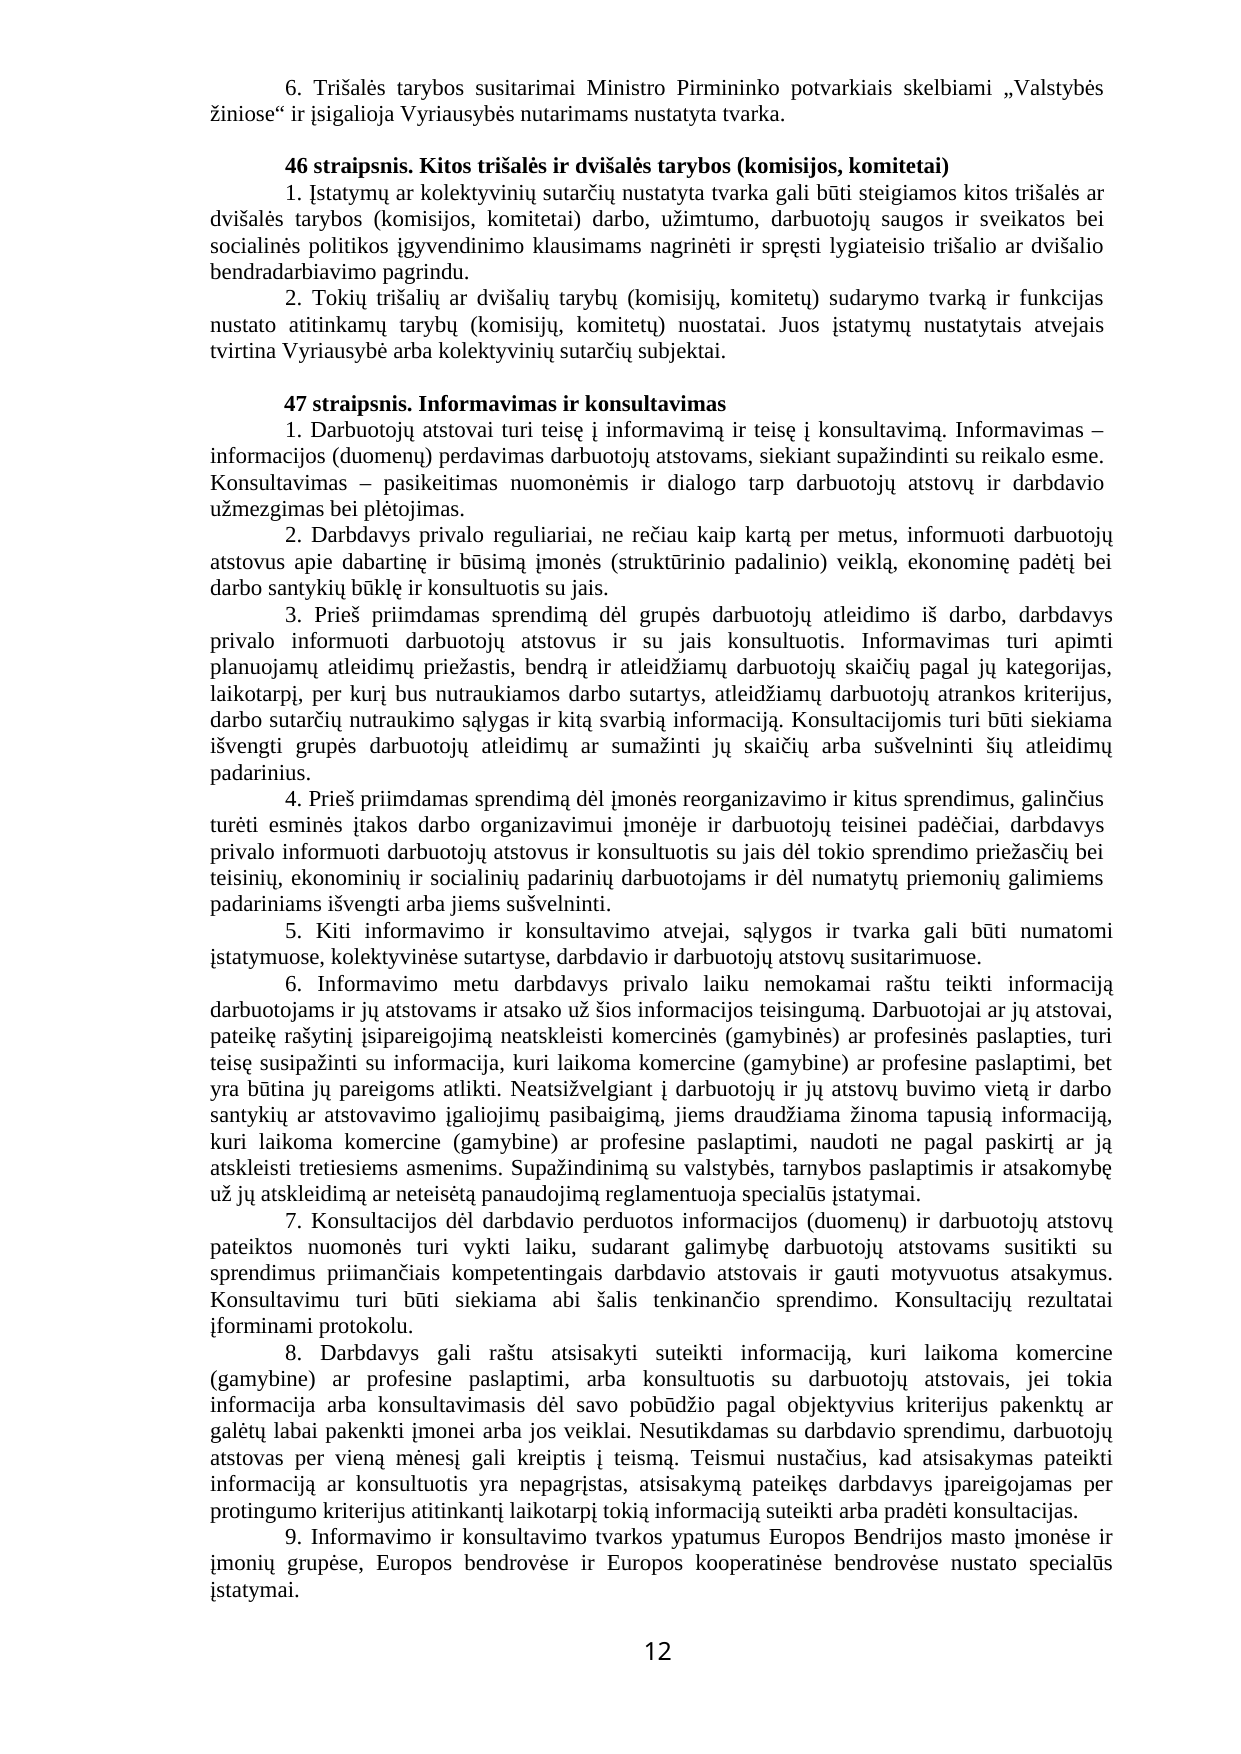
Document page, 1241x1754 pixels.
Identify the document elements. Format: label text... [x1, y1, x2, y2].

text 5. Kiti informavimo ir konsultavimo atvejai, sąlygos ir tvarka gali būti numatomi įstatymuose, kolektyvinėse sutartyse, darbdavio ir darbuotojų atstovų susitarimuose. [210, 917, 1114, 969]
text 4. Prieš priimdamas sprendimą dėl įmonės reorganizavimo ir kitus sprendimus, galinčius turėti esminės įtakos darbo organizavimui įmonėje ir darbuotojų teisinei padėčiai, darbdavys privalo informuoti darbuotojų atstovus ir konsultuotis su jais dėl tokio sprendimo priežasčių bei teisinių, ekonominių ir socialinių padarinių darbuotojams ir dėl numatytų priemonių galimiems padariniams išvengti arba jiems sušvelninti. [210, 785, 1106, 917]
text 1. Darbuotojų atstovai turi teisę į informavimą ir teisę į konsultavimą. Informavimas – informacijos (duomenų) perdavimas darbuotojų atstovams, siekiant supažindinti su reikalo esme. Konsultavimas – pasikeitimas nuomonėmis ir dialogo tarp darbuotojų atstovų ir darbdavio užmezgimas bei plėtojimas. [210, 416, 1106, 522]
text 8. Darbdavys gali raštu atsisakyti suteikti informaciją, kuri laikoma komercine (gamybine) ar profesine paslaptimi, arba konsultuotis su darbuotojų atstovais, jei tokia informacija arba konsultavimasis dėl savo pobūdžio pagal objektyvius kriterijus pakenktų ar galėtų labai pakenkti įmonei arba jos veiklai. Nesutikdamas su darbdavio sprendimu, darbuotojų atstovas per vieną mėnesį gali kreiptis į teismą. Teismui nustačius, kad atsisakymas pateikti informaciją ar konsultuotis yra nepagrįstas, atsisakymą pateikęs darbdavys įpareigojamas per protingumo kriterijus atitinkantį laikotarpį tokią informaciją suteikti arba pradėti konsultacijas. [210, 1338, 1114, 1523]
text 9. Informavimo ir konsultavimo tvarkos ypatumus Europos Bendrijos masto įmonėse ir įmonių grupėse, Europos bendrovėse ir Europos kooperatinėse bendrovėse nustato specialūs įstatymai. [210, 1523, 1114, 1602]
text 1. Įstatymų ar kolektyvinių sutarčių nustatyta tvarka gali būti steigiamos kitos trišalės ar dvišalės tarybos (komisijos, komitetai) darbo, užimtumo, darbuotojų saugos ir sveikatos bei socialinės politikos įgyvendinimo klausimams nagrinėti ir spręsti lygiateisio trišalio ar dvišalio bendradarbiavimo pagrindu. [210, 179, 1106, 284]
text 6. Informavimo metu darbdavys privalo laiku nemokamai raštu teikti informaciją darbuotojams ir jų atstovams ir atsako už šios informacijos teisingumą. Darbuotojai ar jų atstovai, pateikę rašytinį įsipareigojimą neatskleisti komercinės (gamybinės) ar profesinės paslapties, turi teisę susipažinti su informacija, kuri laikoma komercine (gamybine) ar profesine paslaptimi, bet yra būtina jų pareigoms atlikti. Neatsižvelgiant į darbuotojų ir jų atstovų buvimo vietą ir darbo santykių ar atstovavimo įgaliojimų pasibaigimą, jiems draudžiama žinoma tapusią informaciją, kuri laikoma komercine (gamybine) ar profesine paslaptimi, naudoti ne pagal paskirtį ar ją atskleisti tretiesiems asmenims. Supažindinimą su valstybės, tarnybos paslaptimis ir atsakomybę už jų atskleidimą ar neteisėtą panaudojimą reglamentuoja specialūs įstatymai. [210, 969, 1114, 1207]
text 2. Tokių trišalių ar dvišalių tarybų (komisijų, komitetų) sudarymo tvarką ir funkcijas nustato atitinkamų tarybų (komisijų, komitetų) nuostatai. Juos įstatymų nustatytais atvejais tvirtina Vyriausybė arba kolektyvinių sutarčių subjektai. [210, 284, 1106, 363]
text 47 straipsnis. Informavimas ir konsultavimas [217, 390, 1114, 416]
text 46 straipsnis. Kitos trišalės ir dvišalės tarybos (komisijos, komitetai) [210, 153, 1106, 179]
text 6. Trišalės tarybos susitarimai Ministro Pirmininko potvarkiais skelbiami „Valstybės žiniose“ ir įsigalioja Vyriausybės nutarimams nustatyta tvarka. [210, 73, 1106, 126]
text 2. Darbdavys privalo reguliariai, ne rečiau kaip kartą per metus, informuoti darbuotojų atstovus apie dabartinę ir būsimą įmonės (struktūrinio padalinio) veiklą, ekonominę padėtį bei darbo santykių būklę ir konsultuotis su jais. [210, 522, 1114, 601]
text 3. Prieš priimdamas sprendimą dėl grupės darbuotojų atleidimo iš darbo, darbdavys privalo informuoti darbuotojų atstovus ir su jais konsultuotis. Informavimas turi apimti planuojamų atleidimų priežastis, bendrą ir atleidžiamų darbuotojų skaičių pagal jų kategorijas, laikotarpį, per kurį bus nutraukiamos darbo sutartys, atleidžiamų darbuotojų atrankos kriterijus, darbo sutarčių nutraukimo sąlygas ir kitą svarbią informaciją. Konsultacijomis turi būti siekiama išvengti grupės darbuotojų atleidimų ar sumažinti jų skaičių arba sušvelninti šių atleidimų padarinius. [210, 601, 1114, 785]
text 7. Konsultacijos dėl darbdavio perduotos informacijos (duomenų) ir darbuotojų atstovų pateiktos nuomonės turi vykti laiku, sudarant galimybę darbuotojų atstovams susitikti su sprendimus priimančiais kompetentingais darbdavio atstovais ir gauti motyvuotus atsakymus. Konsultavimu turi būti siekiama abi šalis tenkinančio sprendimo. Konsultacijų rezultatai įforminami protokolu. [210, 1207, 1114, 1338]
